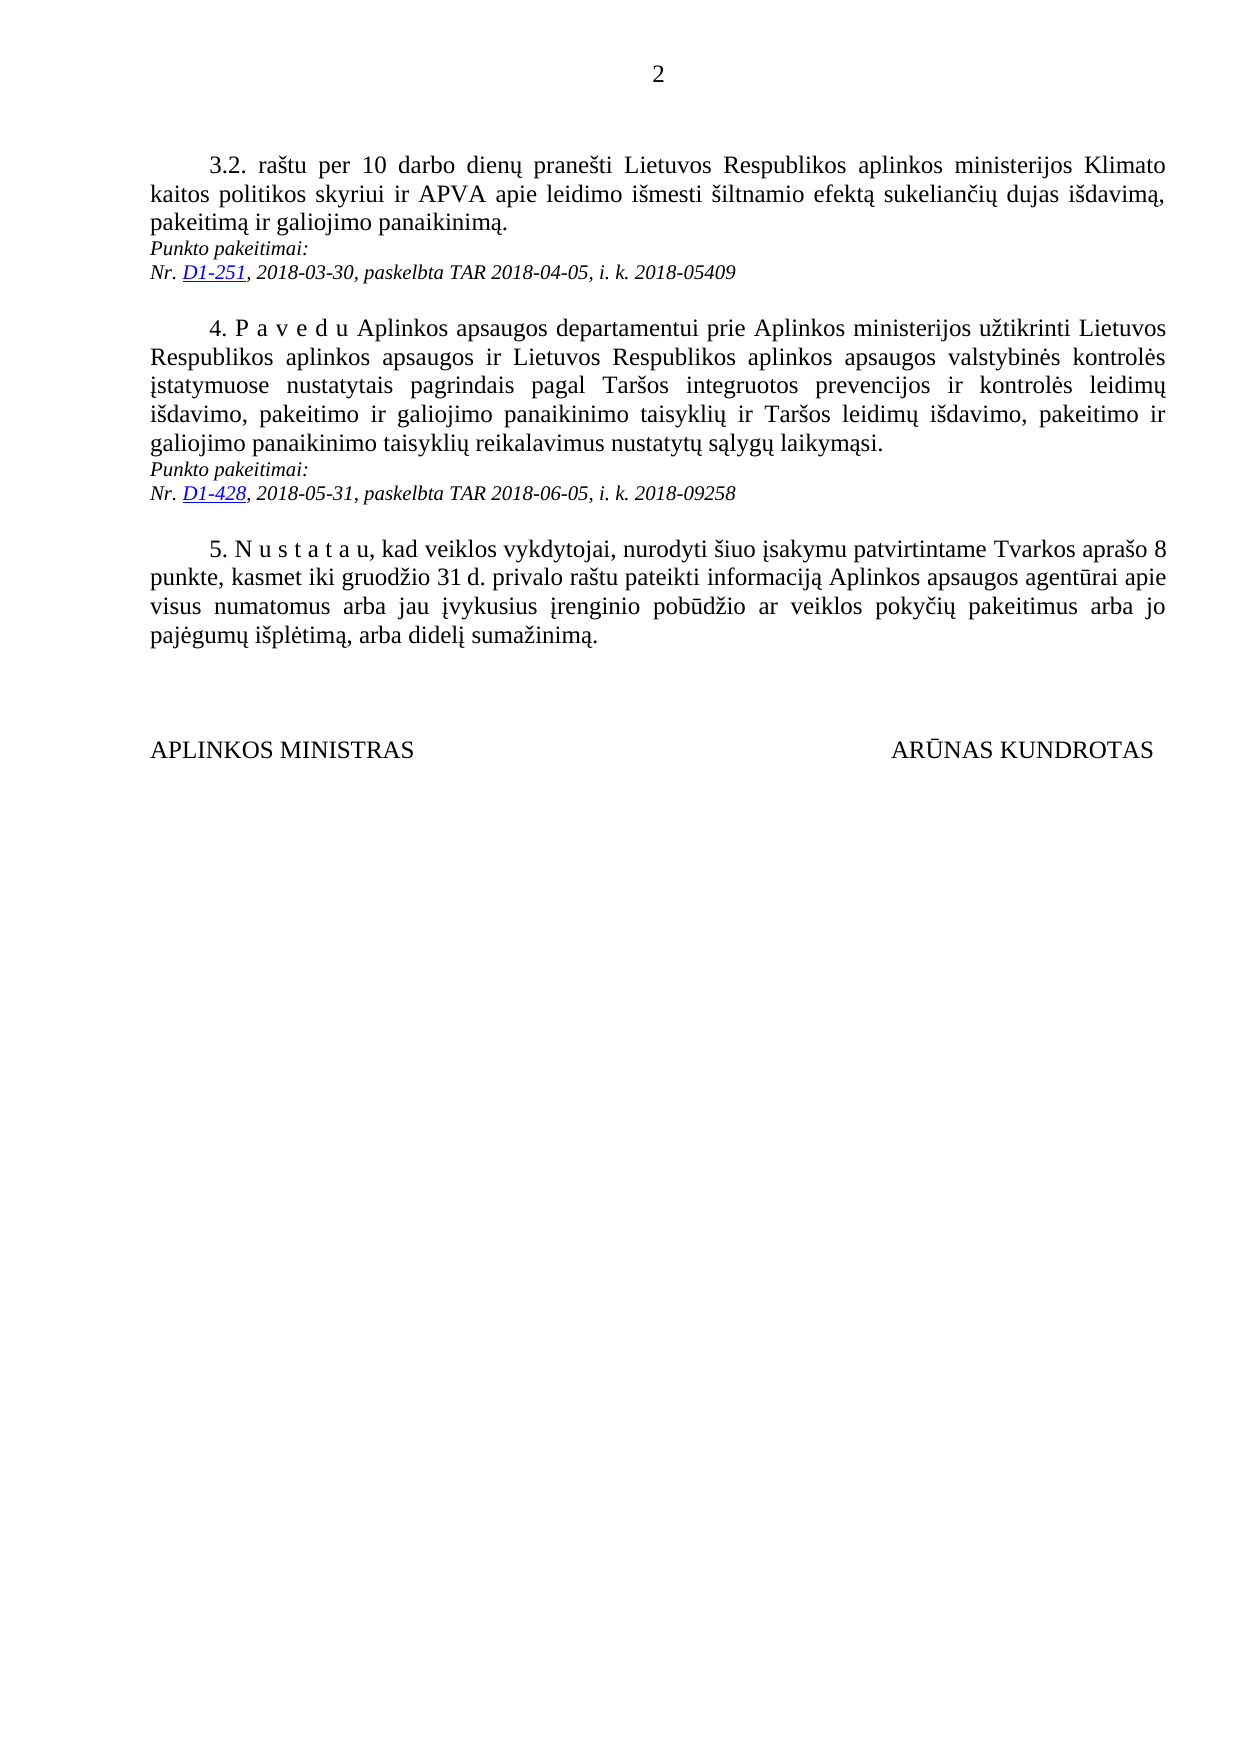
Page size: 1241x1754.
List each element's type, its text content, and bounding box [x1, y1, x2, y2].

text Punkto pakeitimai: [150, 457, 1167, 481]
text 5. N u s t a t a u, kad veiklos vykdytojai, nurodyti šiuo įsakymu patvirtintame Tvarkos aprašo 8 punkte, kasmet iki gruodžio 31 d. privalo raštu pateikti informaciją Aplinkos apsaugos agentūrai apie visus numatomus arba jau įvykusius įrenginio pobūdžio ar veiklos pokyčių pakeitimus arba jo pajėgumų išplėtimą, arba didelį sumažinimą. [150, 534, 1167, 649]
text 3.2. raštu per 10 darbo dienų pranešti Lietuvos Respublikos aplinkos ministerijos Klimato kaitos politikos skyriui ir APVA apie leidimo išmesti šiltnamio efektą sukeliančių dujas išdavimą, pakeitimą ir galiojimo panaikinimą. [150, 150, 1167, 236]
text 4. P a v e d u Aplinkos apsaugos departamentui prie Aplinkos ministerijos užtikrinti Lietuvos Respublikos aplinkos apsaugos ir Lietuvos Respublikos aplinkos apsaugos valstybinės kontrolės įstatymuose nustatytais pagrindais pagal Taršos integruotos prevencijos ir kontrolės leidimų išdavimo, pakeitimo ir galiojimo panaikinimo taisyklių ir Taršos leidimų išdavimo, pakeitimo ir galiojimo panaikinimo taisyklių reikalavimus nustatytų sąlygų laikymąsi. [150, 313, 1167, 457]
text Nr. D1-251, 2018-03-30, paskelbta TAR 2018-04-05, i. k. 2018-05409 [150, 260, 1167, 284]
text Nr. D1-428, 2018-05-31, paskelbta TAR 2018-06-05, i. k. 2018-09258 [150, 481, 1167, 505]
text Punkto pakeitimai: [150, 236, 1167, 260]
text APLINKOS MINISTRAS ARŪNAS KUNDROTAS [150, 735, 1167, 764]
